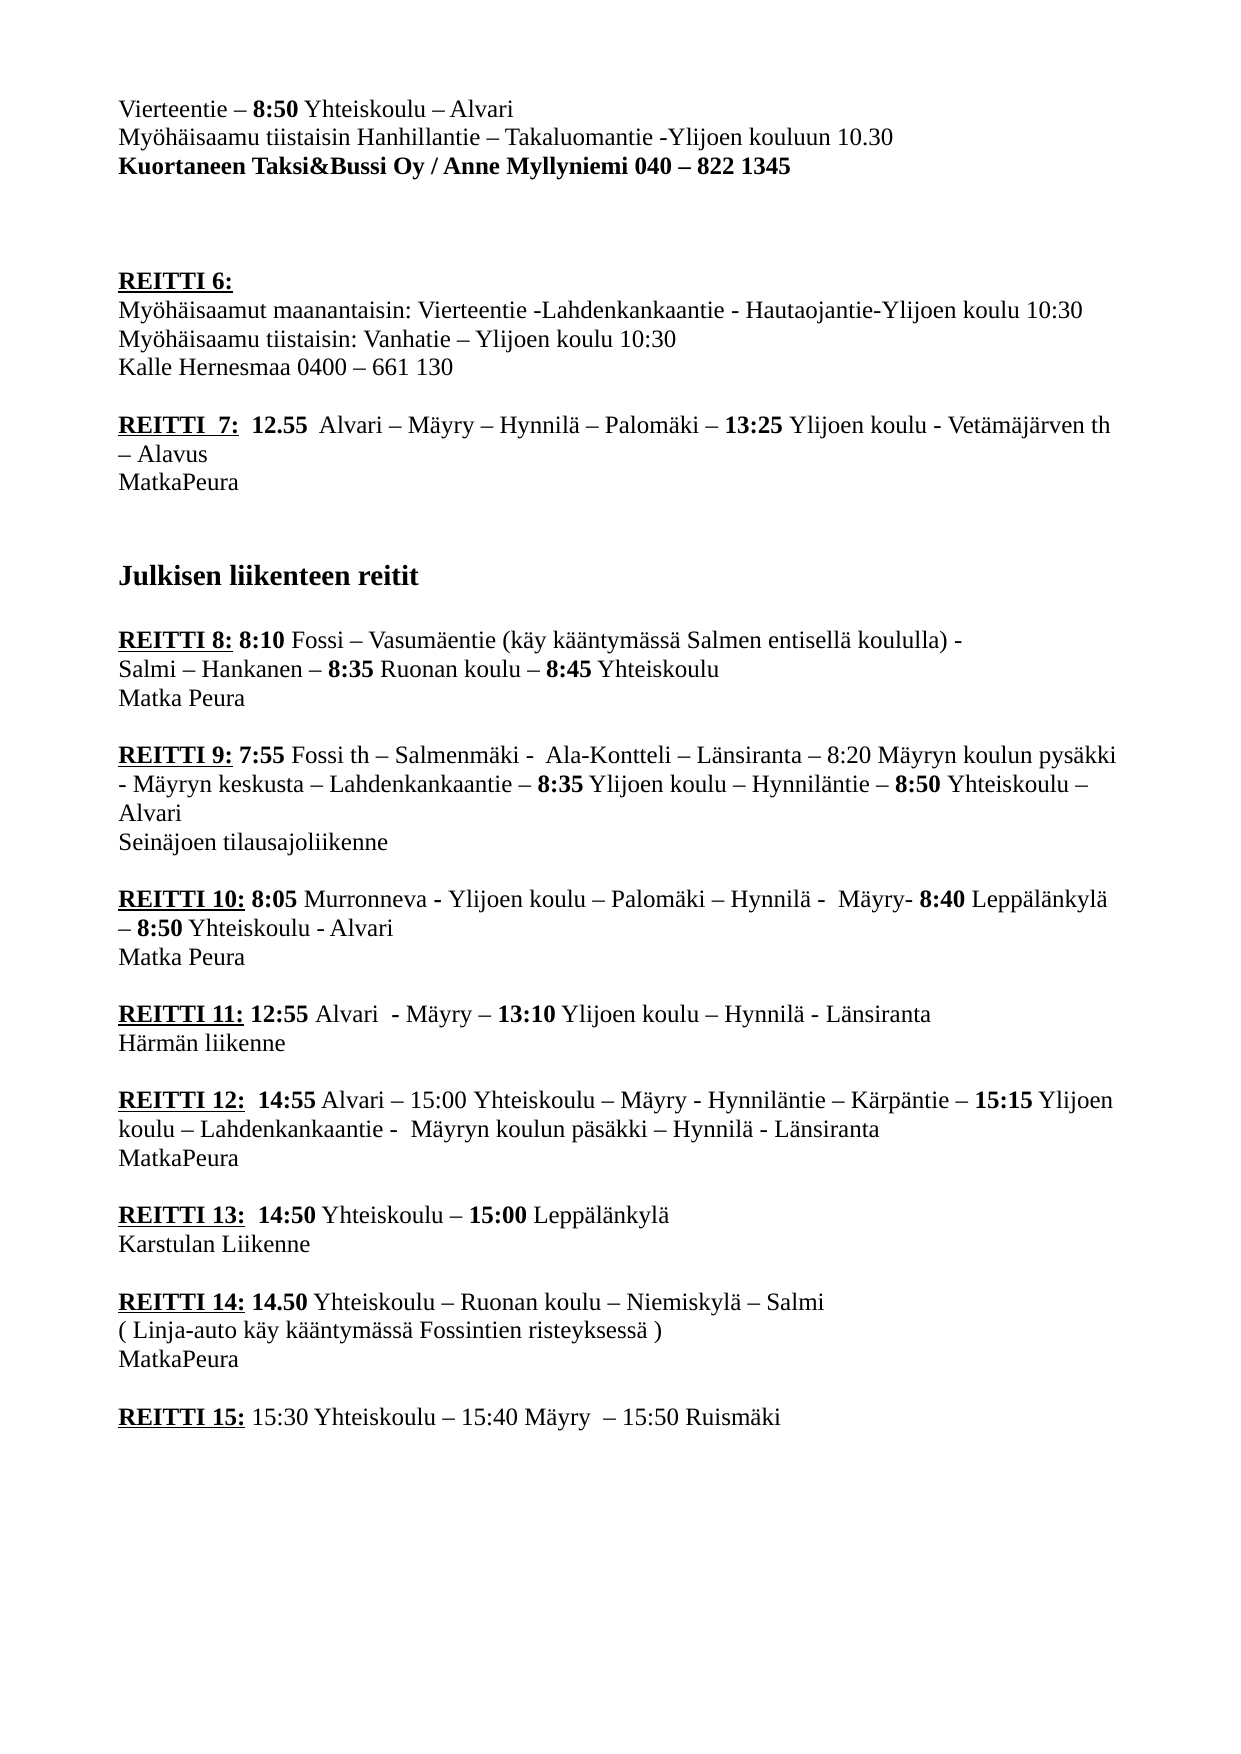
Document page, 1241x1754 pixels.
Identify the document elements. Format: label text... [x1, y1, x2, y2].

text Matka Peura [118, 683, 1122, 712]
text Myöhäisaamut maanantaisin: Vierteentie -Lahdenkankaantie - Hautaojantie-Ylijoen koulu 10:30 [118, 295, 1122, 324]
text REITTI 13: 14:50 Yhteiskoulu – 15:00 Leppälänkylä [118, 1201, 1122, 1229]
text REITTI 12: 14:55 Alvari – 15:00 Yhteiskoulu – Mäyry - Hynniläntie – Kärpäntie – 15:15 Ylijoen koulu – Lahdenkankaantie - Mäyryn koulun päsäkki – Hynnilä - Länsiranta [118, 1086, 1122, 1143]
text ( Linja-auto käy kääntymässä Fossintien risteyksessä ) [118, 1316, 1122, 1344]
text Salmi – Hankanen – 8:35 Ruonan koulu – 8:45 Yhteiskoulu [118, 654, 1122, 683]
text MatkaPeura [118, 467, 1122, 496]
text Myöhäisaamu tiistaisin Hanhillantie – Takaluomantie -Ylijoen kouluun 10.30 [118, 122, 1122, 151]
text Julkisen liikenteen reitit [118, 558, 1122, 592]
text REITTI 6: [118, 266, 1122, 295]
text REITTI 7: 12.55 Alvari – Mäyry – Hynnilä – Palomäki – 13:25 Ylijoen koulu - Vetämäjärven th – Alavus [118, 410, 1122, 467]
text Kuortaneen Taksi&Bussi Oy / Anne Myllyniemi 040 – 822 1345 [118, 151, 1122, 180]
text MatkaPeura [118, 1344, 1122, 1373]
text MatkaPeura [118, 1143, 1122, 1172]
text Härmän liikenne [118, 1028, 1122, 1057]
text Vierteentie – 8:50 Yhteiskoulu – Alvari [118, 94, 1122, 122]
text REITTI 9: 7:55 Fossi th – Salmenmäki - Ala-Kontteli – Länsiranta – 8:20 Mäyryn koulun pysäkki - Mäyryn keskusta – Lahdenkankaantie – 8:35 Ylijoen koulu – Hynniläntie – 8:50 Yhteiskoulu – Alvari [118, 741, 1122, 827]
text REITTI 15: 15:30 Yhteiskoulu – 15:40 Mäyry – 15:50 Ruismäki [118, 1402, 1122, 1431]
text Seinäjoen tilausajoliikenne [118, 827, 1122, 856]
text Matka Peura [118, 942, 1122, 971]
text Kalle Hernesmaa 0400 – 661 130 [118, 352, 1122, 381]
text REITTI 11: 12:55 Alvari - Mäyry – 13:10 Ylijoen koulu – Hynnilä - Länsiranta [118, 999, 1122, 1028]
text REITTI 8: 8:10 Fossi – Vasumäentie (käy kääntymässä Salmen entisellä koululla) - [118, 626, 1122, 654]
text REITTI 10: 8:05 Murronneva - Ylijoen koulu – Palomäki – Hynnilä - Mäyry- 8:40 Leppälänkylä – 8:50 Yhteiskoulu - Alvari [118, 884, 1122, 942]
text Karstulan Liikenne [118, 1229, 1122, 1258]
text Myöhäisaamu tiistaisin: Vanhatie – Ylijoen koulu 10:30 [118, 324, 1122, 352]
text REITTI 14: 14.50 Yhteiskoulu – Ruonan koulu – Niemiskylä – Salmi [118, 1287, 1122, 1316]
